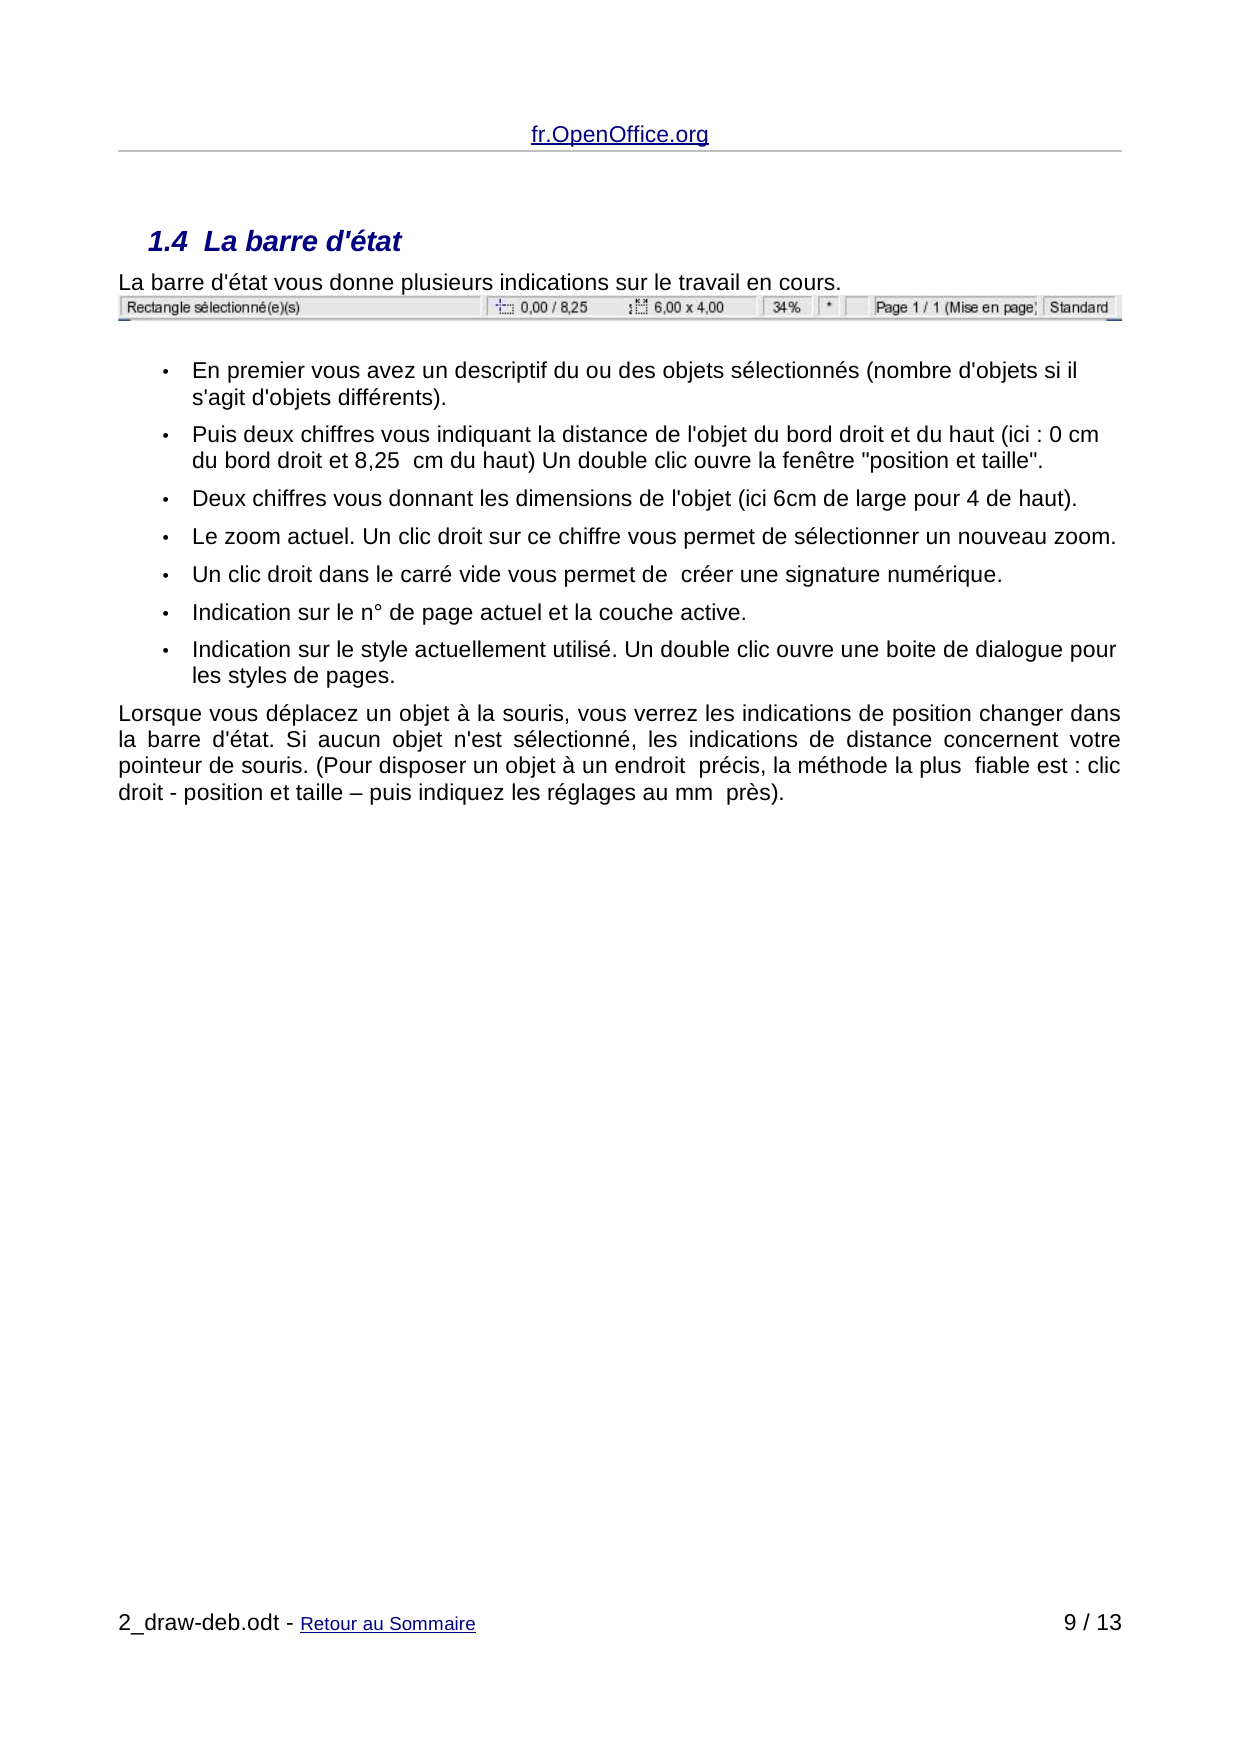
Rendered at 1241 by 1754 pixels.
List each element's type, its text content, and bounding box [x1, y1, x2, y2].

text Lorsque vous déplacez un objet à la souris, vous verrez les indications de position changer dans la barre d'état. Si aucun objet n'est sélectionné, les indications de distance concernent votre pointeur de souris. (Pour disposer un objet à un endroit précis, la méthode la plus fiable est : clic droit - position et taille – puis indiquez les réglages au mm près). [118, 701, 1122, 805]
list Indication sur le n° de page actuel et la couche active. [162, 599, 1122, 625]
picture [118, 295, 1123, 321]
subtitle La barre d'état [148, 225, 1122, 258]
text La barre d'état vous donne plusieurs indications sur le travail en cours. [118, 269, 1122, 295]
list Puis deux chiffres vous indiquant la distance de l'objet du bord droit et du haut (ici : 0 cm du bord droit et 8,25 cm du haut) Un double clic ouvre la fenêtre "position et taille". [162, 422, 1122, 474]
list Le zoom actuel. Un clic droit sur ce chiffre vous permet de sélectionner un nouveau zoom. [162, 523, 1122, 549]
list En premier vous avez un descriptif du ou des objets sélectionnés (nombre d'objets si il s'agit d'objets différents). [162, 358, 1122, 410]
list Indication sur le style actuellement utilisé. Un double clic ouvre une boite de dialogue pour les styles de pages. [162, 637, 1122, 689]
list Un clic droit dans le carré vide vous permet de créer une signature numérique. [162, 561, 1122, 587]
list Deux chiffres vous donnant les dimensions de l'objet (ici 6cm de large pour 4 de haut). [162, 486, 1122, 512]
